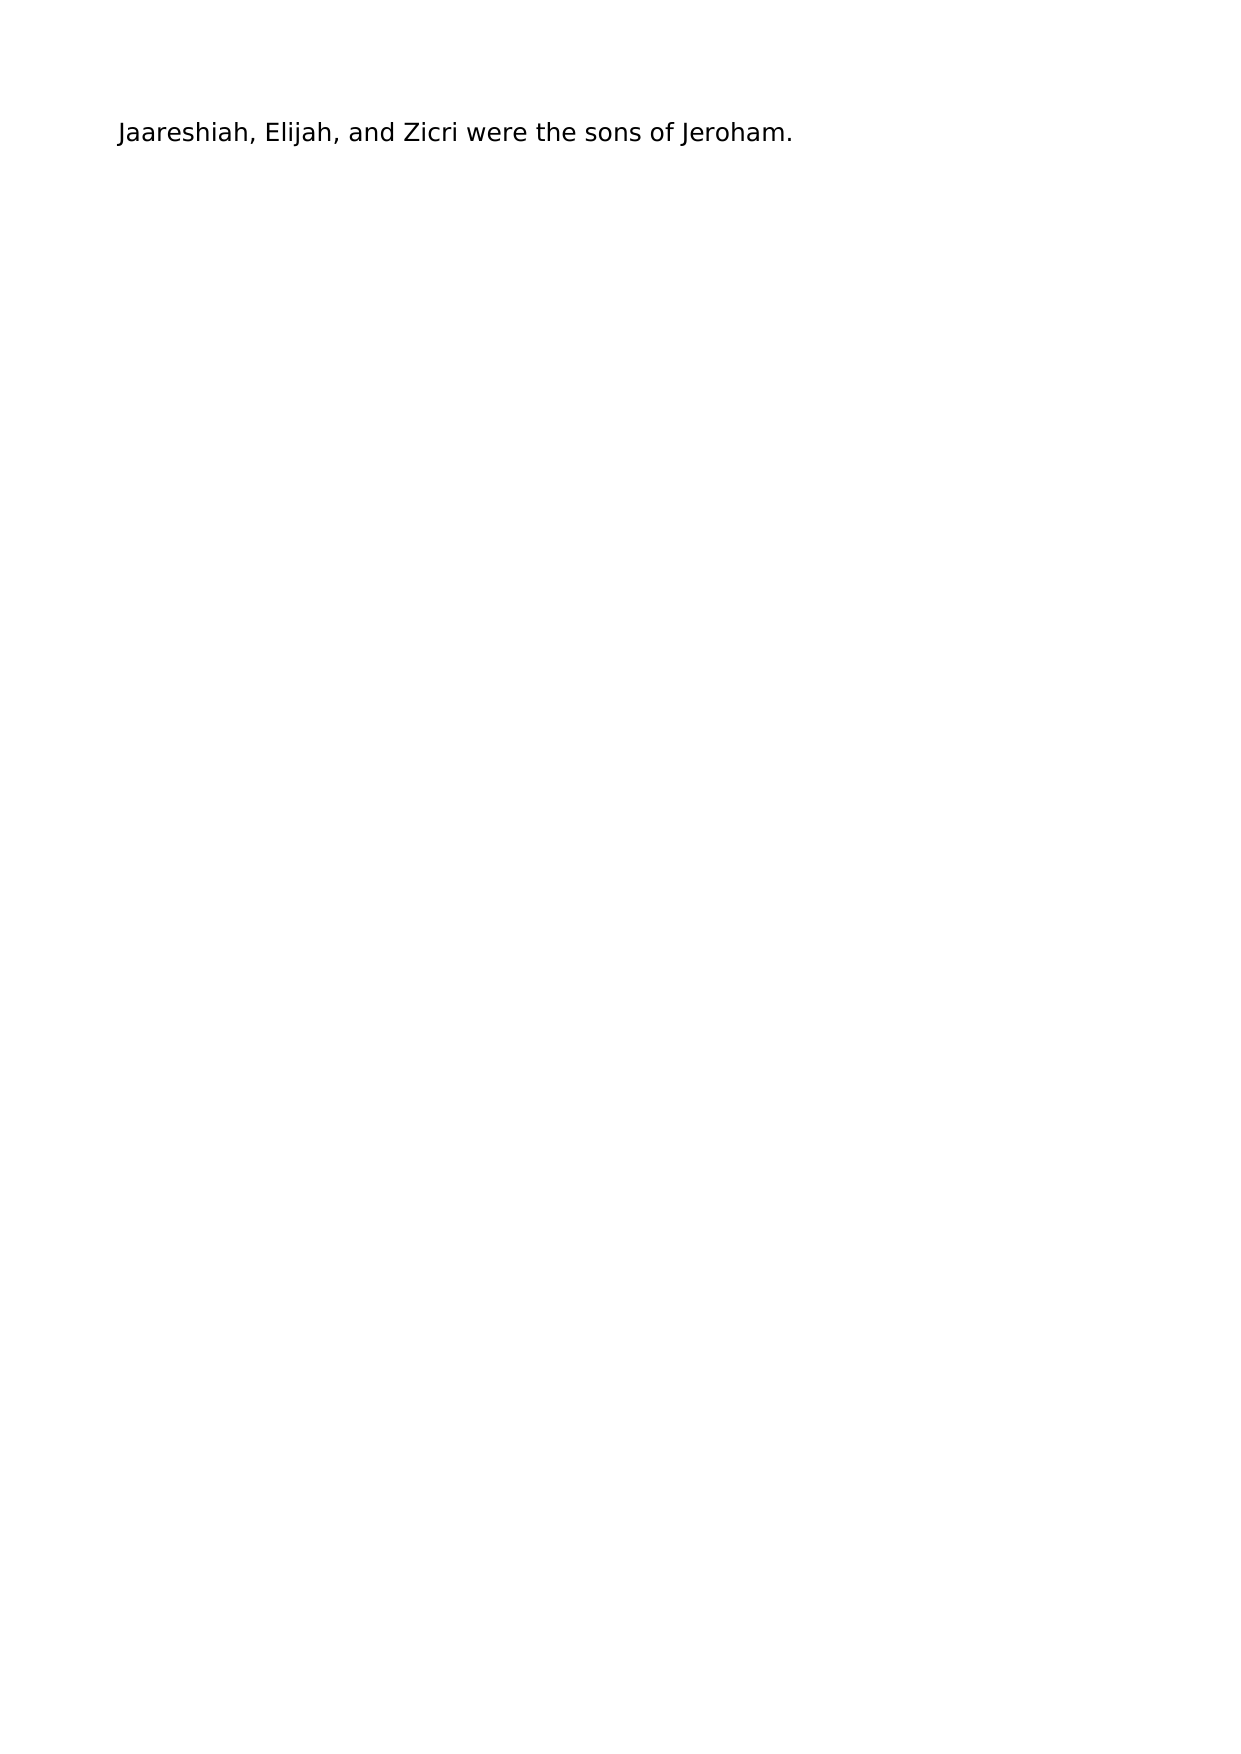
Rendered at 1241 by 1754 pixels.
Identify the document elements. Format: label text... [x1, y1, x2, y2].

text Jaareshiah, Elijah, and Zicri were the sons of Jeroham. [118, 118, 1122, 147]
